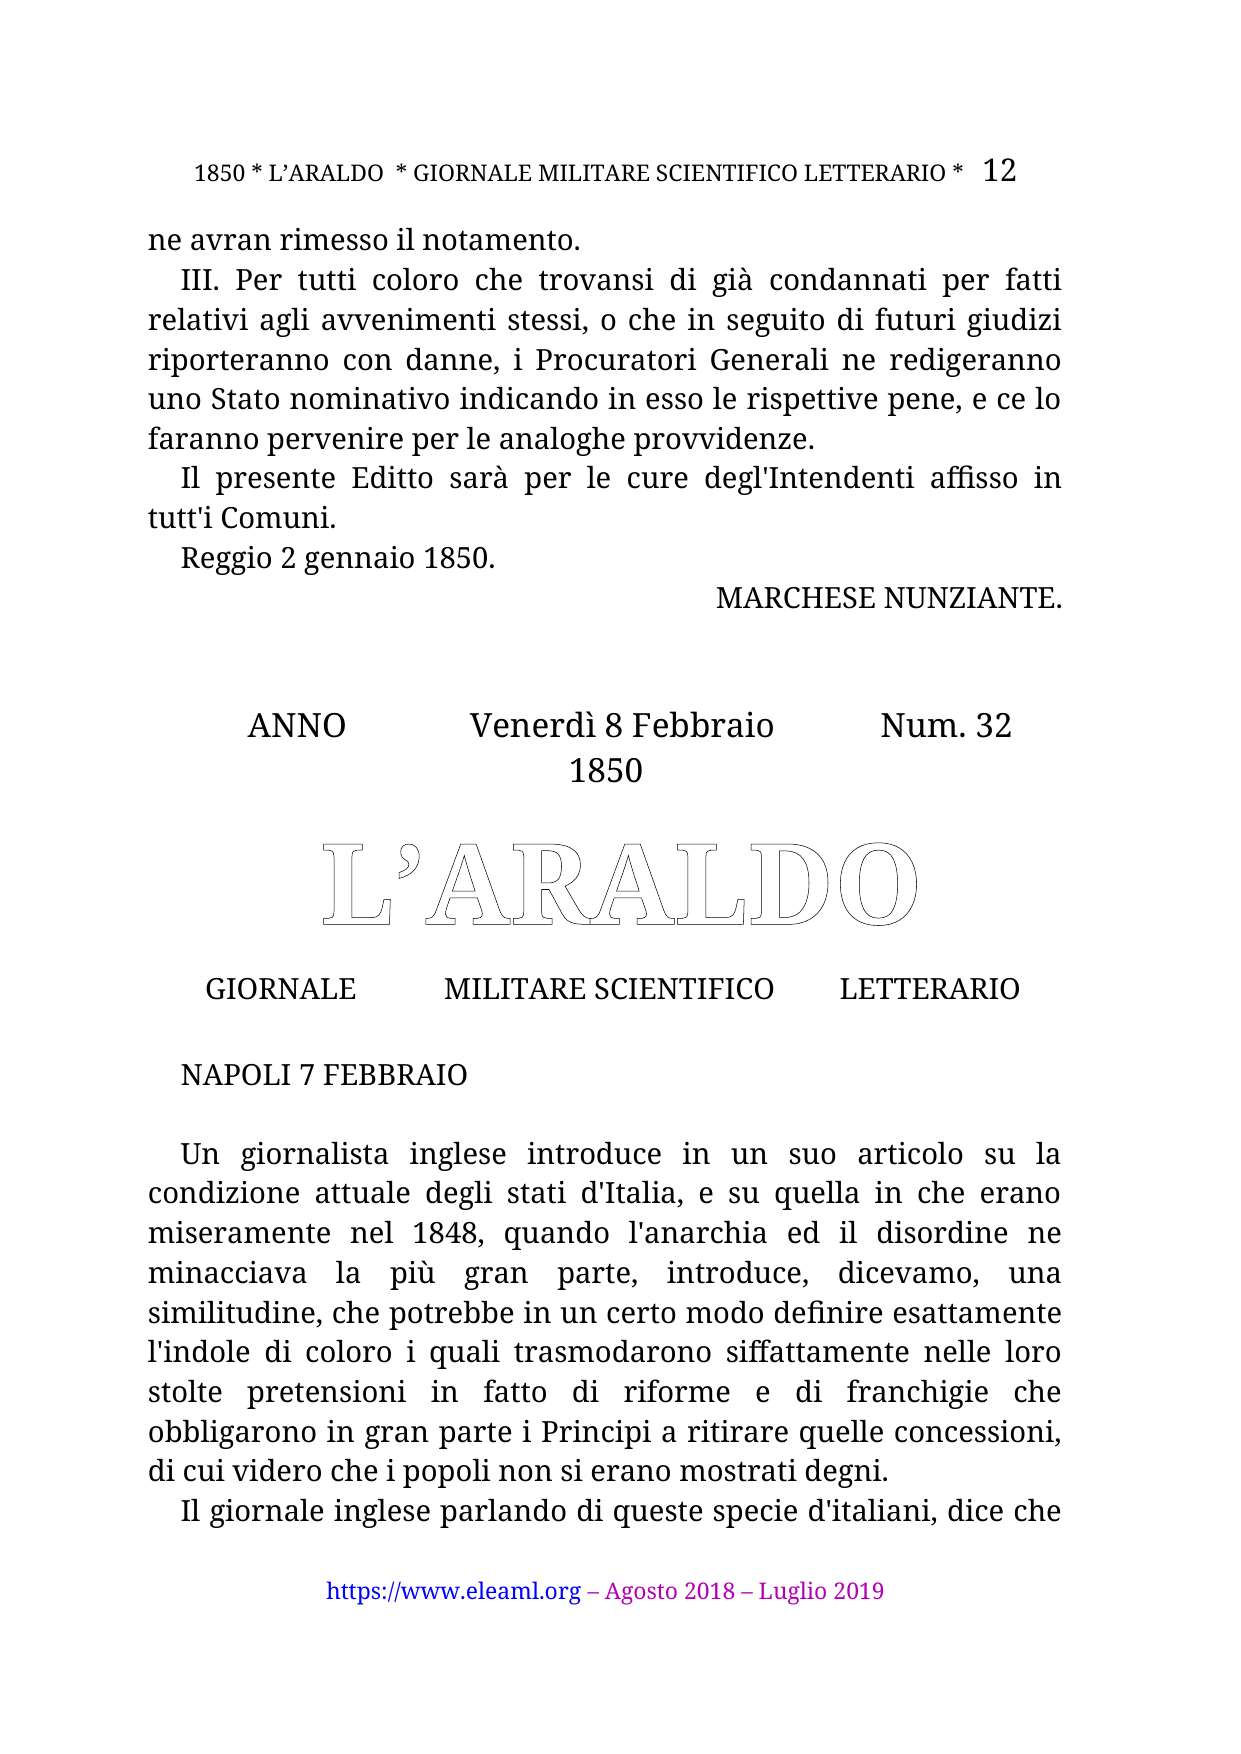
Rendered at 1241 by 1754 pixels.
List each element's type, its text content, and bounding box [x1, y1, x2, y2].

text ne avran rimesso il notamento. [148, 220, 1063, 259]
text Reggio 2 gennaio 1850. [148, 537, 1063, 577]
text Un giornalista inglese introduce in un suo articolo su la condizione attuale degli stati d'Italia, e su quella in che erano miseramente nel 1848, quando l'anarchia ed il disordine ne minacciava la più gran parte, introduce, dicevamo, una similitudine, che potrebbe in un certo modo definire esattamente l'indole di coloro i quali trasmodarono siffattamente nelle loro stolte pretensioni in fatto di riforme e di franchigie che obbligarono in gran parte i Principi a ritirare quelle concessioni, di cui videro che i popoli non si erano mostrati degni. [148, 1133, 1063, 1490]
table_cell MILITARE SCIENTIFICO [390, 963, 821, 1014]
text Il presente Editto sarà per le cure degl'Intendenti affisso in tutt'i Comuni. [148, 458, 1063, 537]
text NAPOLI 7 FEBBRAIO [148, 1054, 1063, 1093]
text Il giornale inglese parlando di queste specie d'italiani, dice che [148, 1490, 1063, 1530]
text III. Per tutti coloro che trovansi di già condannati per fatti relativi agli avvenimenti stessi, o che in seguito di futuri giudizi riporteranno con danne, i Procuratori Generali ne redigeranno uno Stato nominativo indicando in esso le rispettive pene, e ce lo faranno pervenire per le analoghe provvidenze. [148, 259, 1063, 458]
table_cell GIORNALE [171, 963, 390, 1014]
table_header Num. 32 [821, 696, 1039, 798]
table_header Venerdì 8 Febbraio 1850 [390, 696, 821, 798]
table_cell L’ARALDO [171, 798, 1039, 963]
table_header ANNO [171, 696, 390, 798]
text MARCHESE NUNZIANTE. [148, 577, 1063, 617]
table_cell LETTERARIO [821, 963, 1039, 1014]
